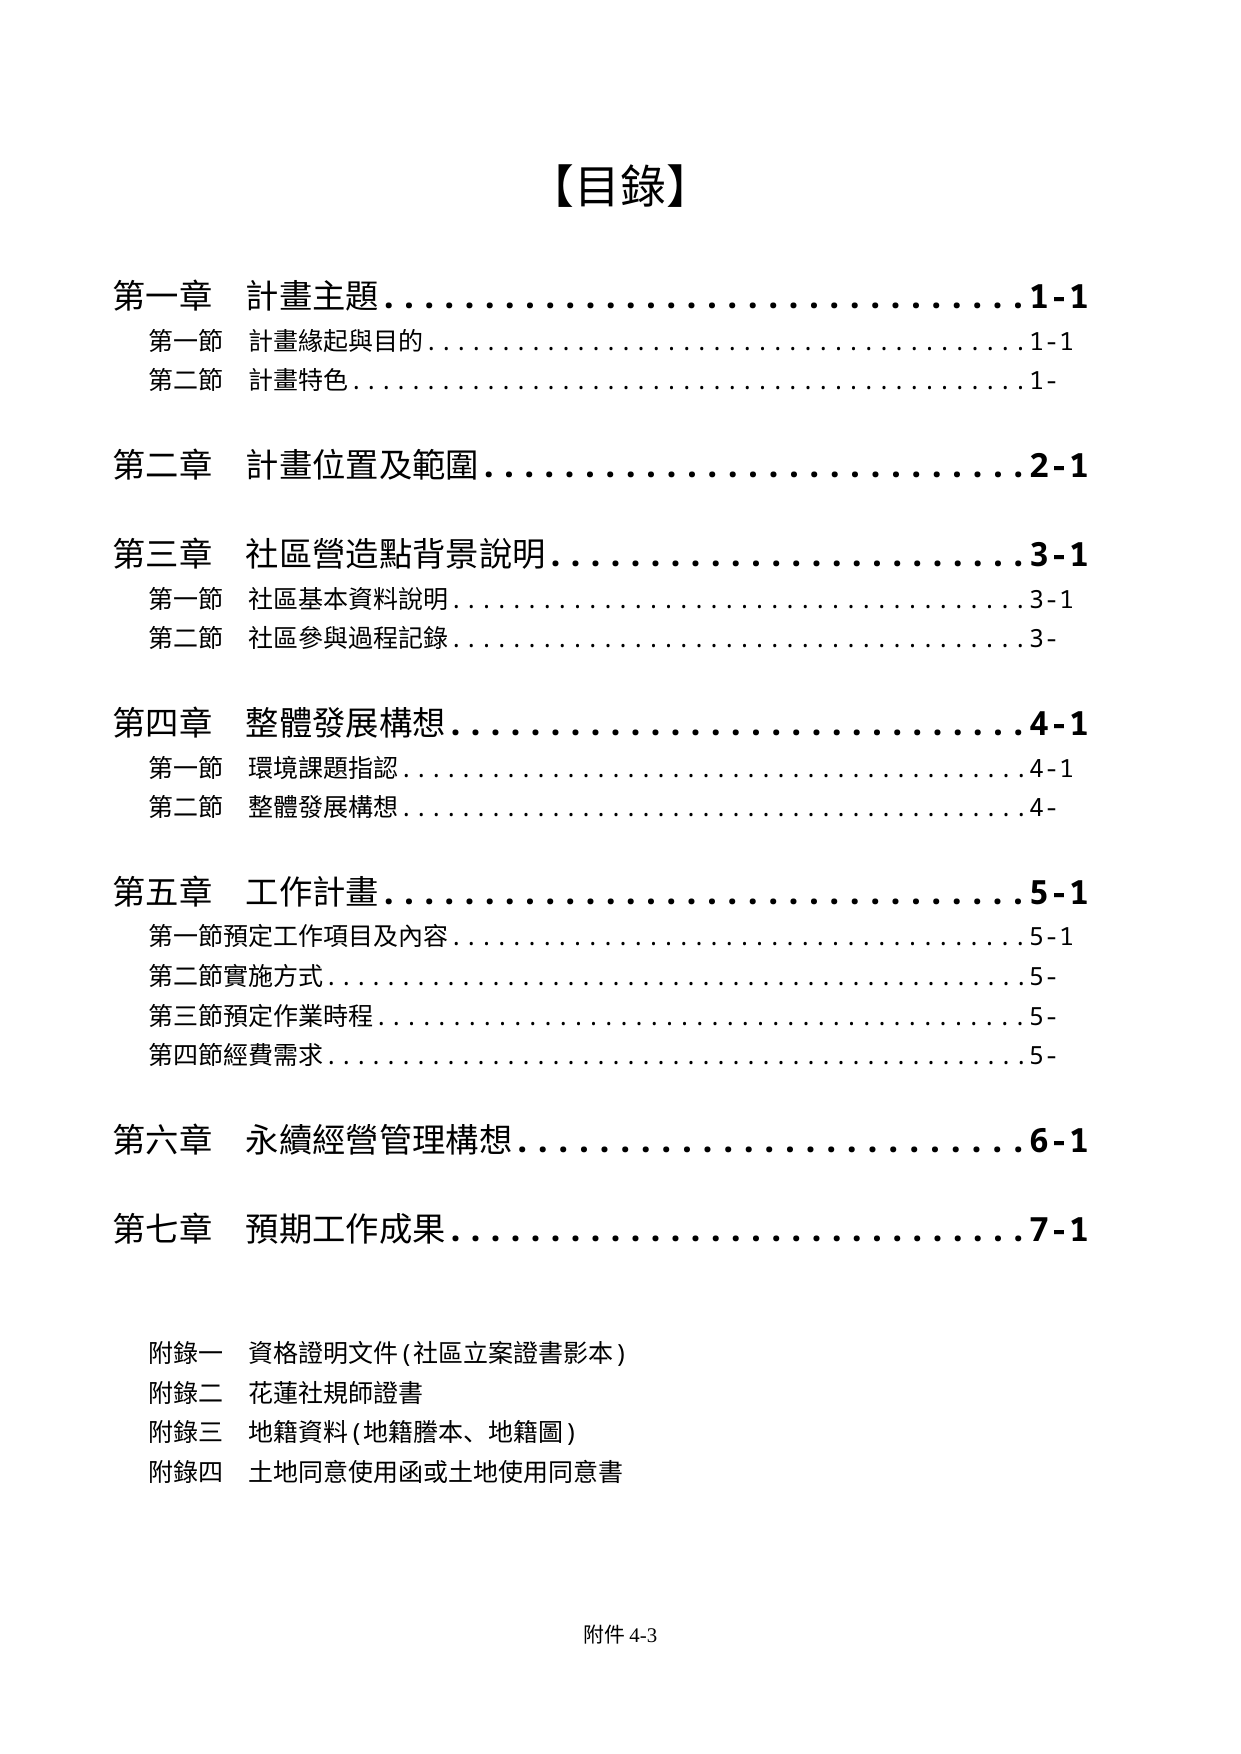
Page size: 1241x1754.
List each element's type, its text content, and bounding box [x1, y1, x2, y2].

text 第三章 社區營造點背景說明 3-1 [112, 527, 1159, 577]
text 【目錄】 [112, 150, 1128, 216]
text 第一節 環境課題指認 4-1 [149, 745, 1159, 785]
text 附錄三 地籍資料(地籍謄本、地籍圖) [149, 1410, 1159, 1449]
text 第一章 計畫主題 1-1 [112, 268, 1159, 318]
text 第二節實施方式 5- [149, 954, 1159, 993]
text 第二節 計畫特色 1- [149, 358, 1159, 397]
text 第一節 計畫緣起與目的 1-1 [149, 318, 1159, 358]
text 第五章 工作計畫 5-1 [112, 864, 1159, 914]
text 第六章 永續經營管理構想 6-1 [112, 1112, 1159, 1162]
text 附錄二 花蓮社規師證書 [149, 1370, 1159, 1410]
text 第三節預定作業時程 5- [149, 993, 1159, 1033]
text 第二節 社區參與過程記錄 3- [149, 616, 1159, 656]
text 第二章 計畫位置及範圍 2-1 [112, 437, 1159, 487]
text 第七章 預期工作成果 7-1 [112, 1202, 1159, 1252]
text 第一節預定工作項目及內容 5-1 [149, 914, 1159, 954]
text 第二節 整體發展構想 4- [149, 785, 1159, 824]
text 第四章 整體發展構想 4-1 [112, 695, 1159, 745]
text 附錄一 資格證明文件(社區立案證書影本) [149, 1331, 1159, 1370]
text 第一節 社區基本資料說明 3-1 [149, 577, 1159, 616]
text 附錄四 土地同意使用函或土地使用同意書 [149, 1449, 1159, 1489]
text 第四節經費需求 5- [149, 1033, 1159, 1072]
